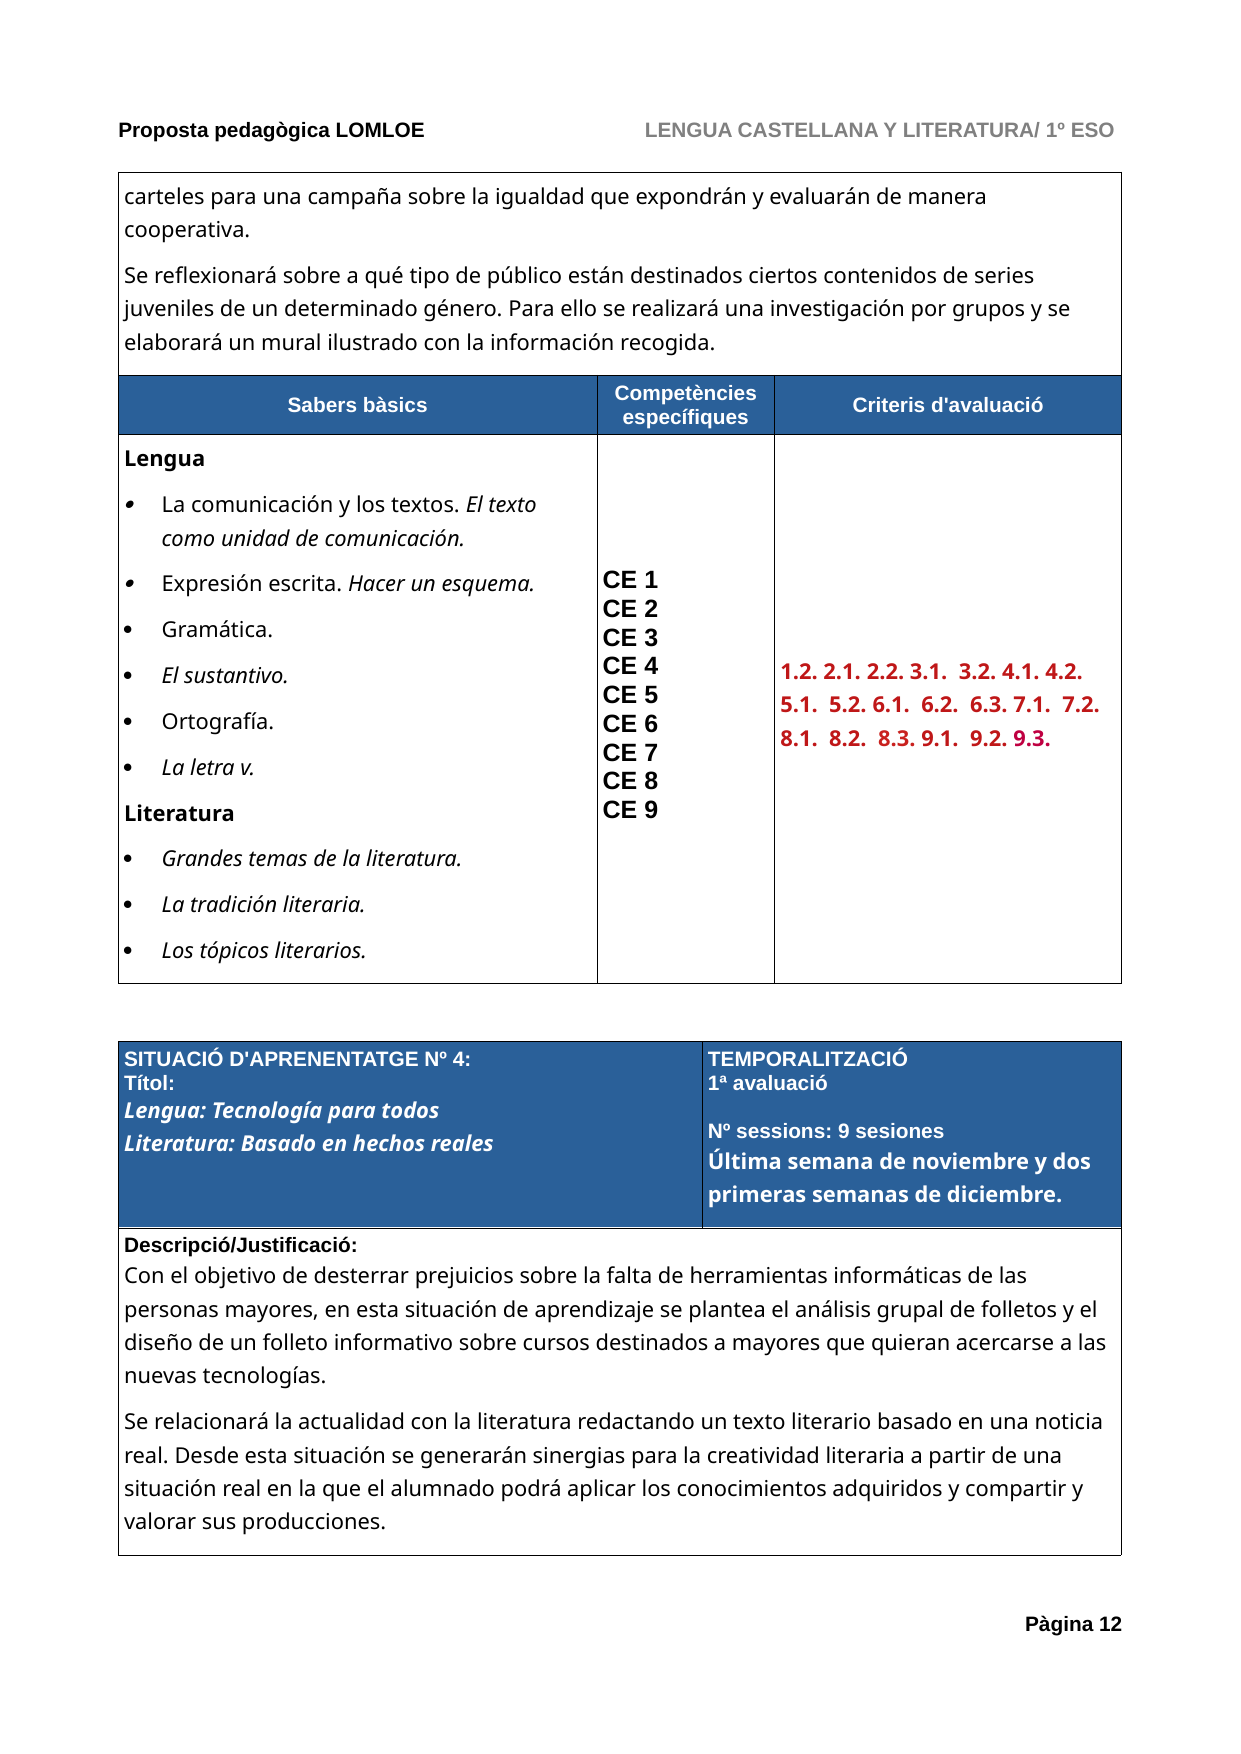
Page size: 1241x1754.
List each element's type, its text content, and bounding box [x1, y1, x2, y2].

table_header TEMPORALITZACIÓ 1ª avaluació Nº sessions: 9 sesiones Última semana de noviembre y dos primeras semanas de diciembre. [703, 1042, 1121, 1227]
table_cell Sabers bàsics [119, 376, 597, 434]
table_cell Competències específiques [598, 376, 774, 434]
table_cell Lengua La comunicación y los textos. El texto como unidad de comunicación. Expresión escrita. Hacer un esquema. Gramática. El sustantivo. Ortografía. La letra v. Literatura Grandes temas de la literatura. La tradición literaria. Los tópicos literarios. [119, 435, 597, 983]
table_cell Descripció/Justificació: Con el objetivo de desterrar prejuicios sobre la falta de herramientas informáticas de las personas mayores, en esta situación de aprendizaje se plantea el análisis grupal de folletos y el diseño de un folleto informativo sobre cursos destinados a mayores que quieran acercarse a las nuevas tecnologías. Se relacionará la actualidad con la literatura redactando un texto literario basado en una noticia real. Desde esta situación se generarán sinergias para la creatividad literaria a partir de una situación real en la que el alumnado podrá aplicar los conocimientos adquiridos y compartir y valorar sus producciones. [119, 1229, 1121, 1555]
table_header SITUACIÓ D'APRENENTATGE Nº 4: Títol: Lengua: Tecnología para todos Literatura: Basado en hechos reales [119, 1042, 702, 1227]
table_cell 1.2. 2.1. 2.2. 3.1. 3.2. 4.1. 4.2. 5.1. 5.2. 6.1. 6.2. 6.3. 7.1. 7.2. 8.1. 8.2. 8.3. 9.1. 9.2. 9.3. [775, 435, 1121, 983]
table_cell carteles para una campaña sobre la igualdad que expondrán y evaluarán de manera cooperativa. Se reflexionará sobre a qué tipo de público están destinados ciertos contenidos de series juveniles de un determinado género. Para ello se realizará una investigación por grupos y se elaborará un mural ilustrado con la información recogida. [119, 173, 1121, 375]
table_cell Criteris d'avaluació [775, 376, 1121, 434]
table_cell CE 1 CE 2 CE 3 CE 4 CE 5 CE 6 CE 7 CE 8 CE 9 [598, 435, 774, 983]
